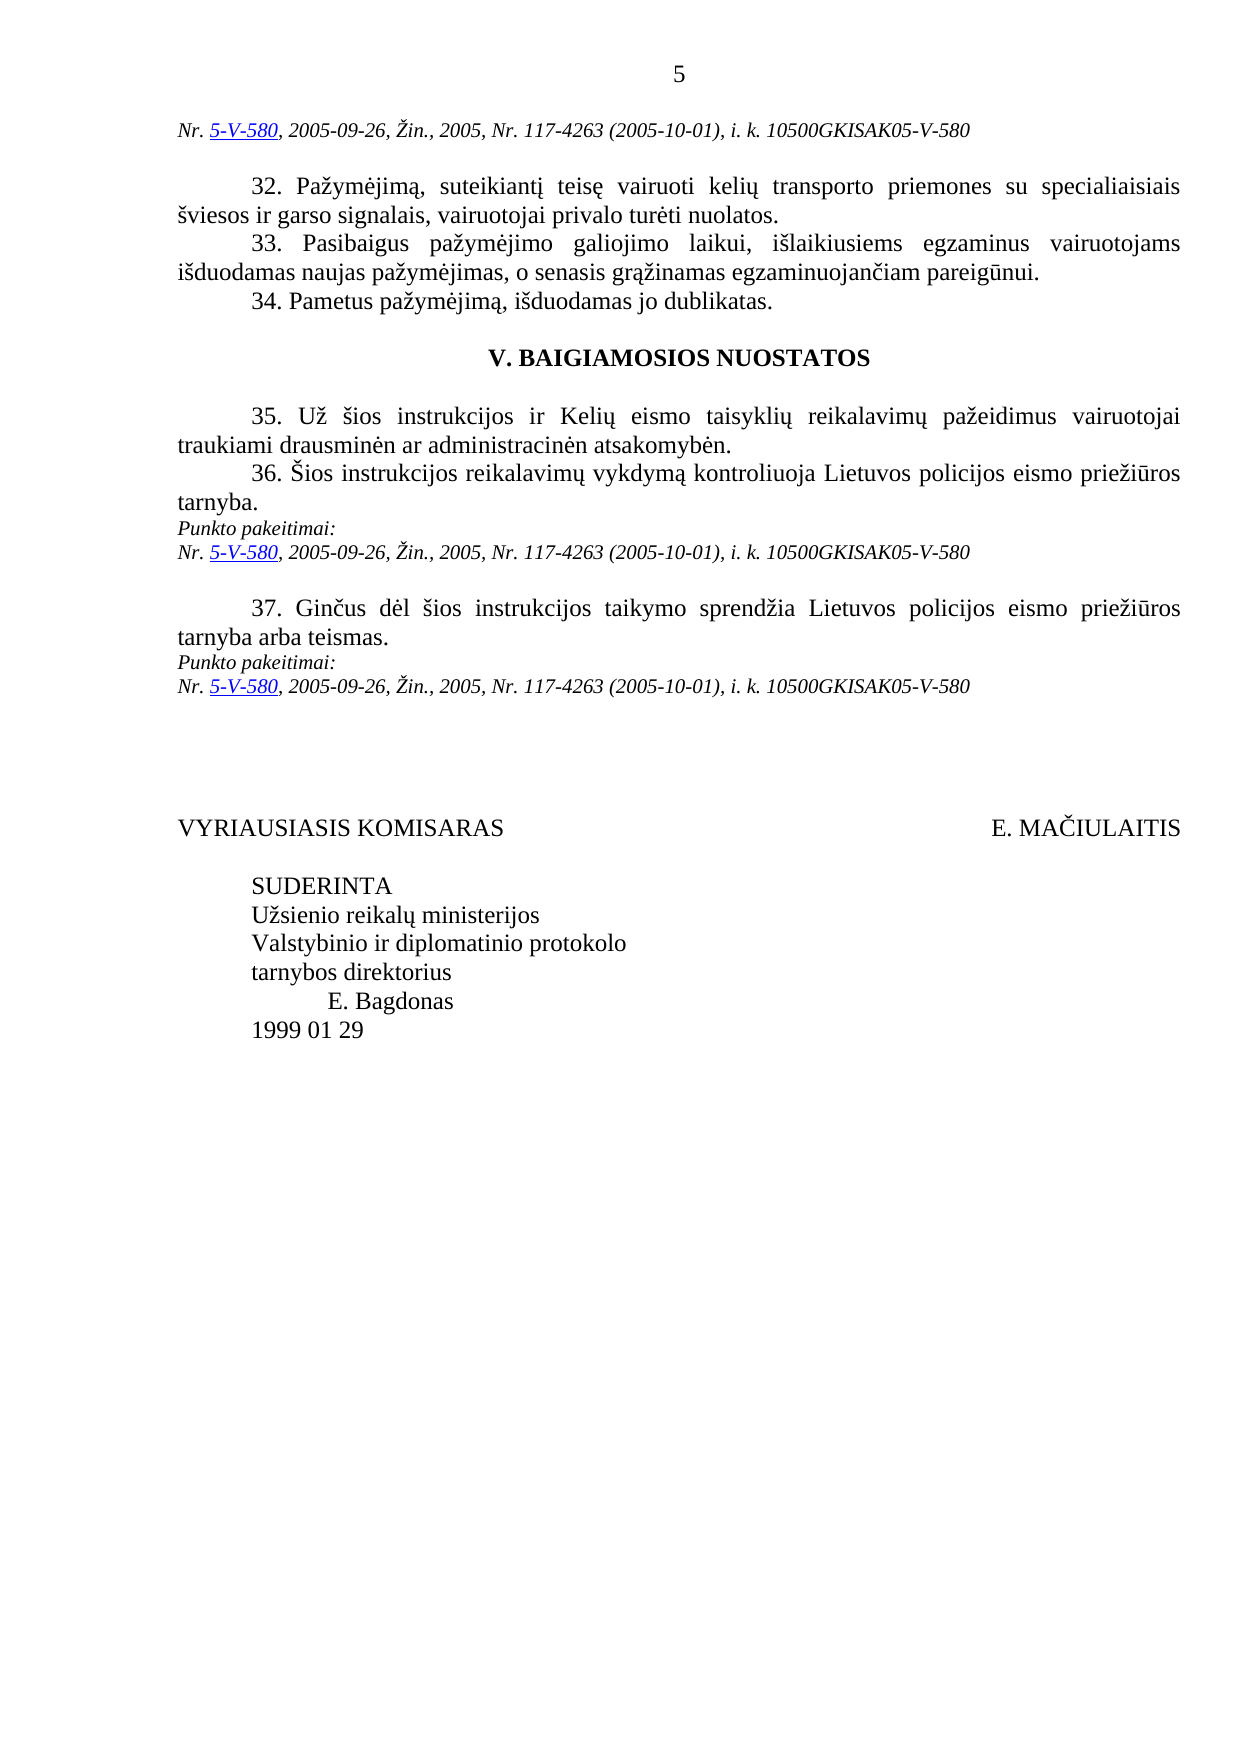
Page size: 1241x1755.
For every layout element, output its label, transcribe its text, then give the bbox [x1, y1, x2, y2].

text VYRIAUSIASIS KOMISARAS E. MAČIULAITIS [177, 813, 1181, 842]
text Užsienio reikalų ministerijos [177, 900, 1181, 928]
text 1999 01 29 [177, 1015, 1181, 1043]
text Valstybinio ir diplomatinio protokolo [177, 928, 1181, 957]
text Nr. 5-V-580, 2005-09-26, Žin., 2005, Nr. 117-4263 (2005-10-01), i. k. 10500GKISAK05-V-580 [177, 674, 1181, 698]
text V. BAIGIAMOSIOS NUOSTATOS [177, 343, 1181, 372]
text Nr. 5-V-580, 2005-09-26, Žin., 2005, Nr. 117-4263 (2005-10-01), i. k. 10500GKISAK05-V-580 [177, 118, 1181, 142]
text Punkto pakeitimai: [177, 516, 1181, 540]
text tarnybos direktorius [177, 957, 1181, 986]
text 35. Už šios instrukcijos ir Kelių eismo taisyklių reikalavimų pažeidimus vairuotojai traukiami drausminėn ar administracinėn atsakomybėn. [177, 401, 1181, 458]
text 33. Pasibaigus pažymėjimo galiojimo laikui, išlaikiusiems egzaminus vairuotojams išduodamas naujas pažymėjimas, o senasis grąžinamas egzaminuojančiam pareigūnui. [177, 228, 1181, 286]
text SUDERINTA [177, 871, 1181, 900]
text E. Bagdonas [177, 986, 1181, 1015]
text 37. Ginčus dėl šios instrukcijos taikymo sprendžia Lietuvos policijos eismo priežiūros tarnyba arba teismas. [177, 593, 1181, 650]
text 36. Šios instrukcijos reikalavimų vykdymą kontroliuoja Lietuvos policijos eismo priežiūros tarnyba. [177, 458, 1181, 516]
text Punkto pakeitimai: [177, 650, 1181, 674]
text 34. Pametus pažymėjimą, išduodamas jo dublikatas. [177, 286, 1181, 315]
text Nr. 5-V-580, 2005-09-26, Žin., 2005, Nr. 117-4263 (2005-10-01), i. k. 10500GKISAK05-V-580 [177, 540, 1181, 564]
text 32. Pažymėjimą, suteikiantį teisę vairuoti kelių transporto priemones su specialiaisiais šviesos ir garso signalais, vairuotojai privalo turėti nuolatos. [177, 171, 1181, 228]
